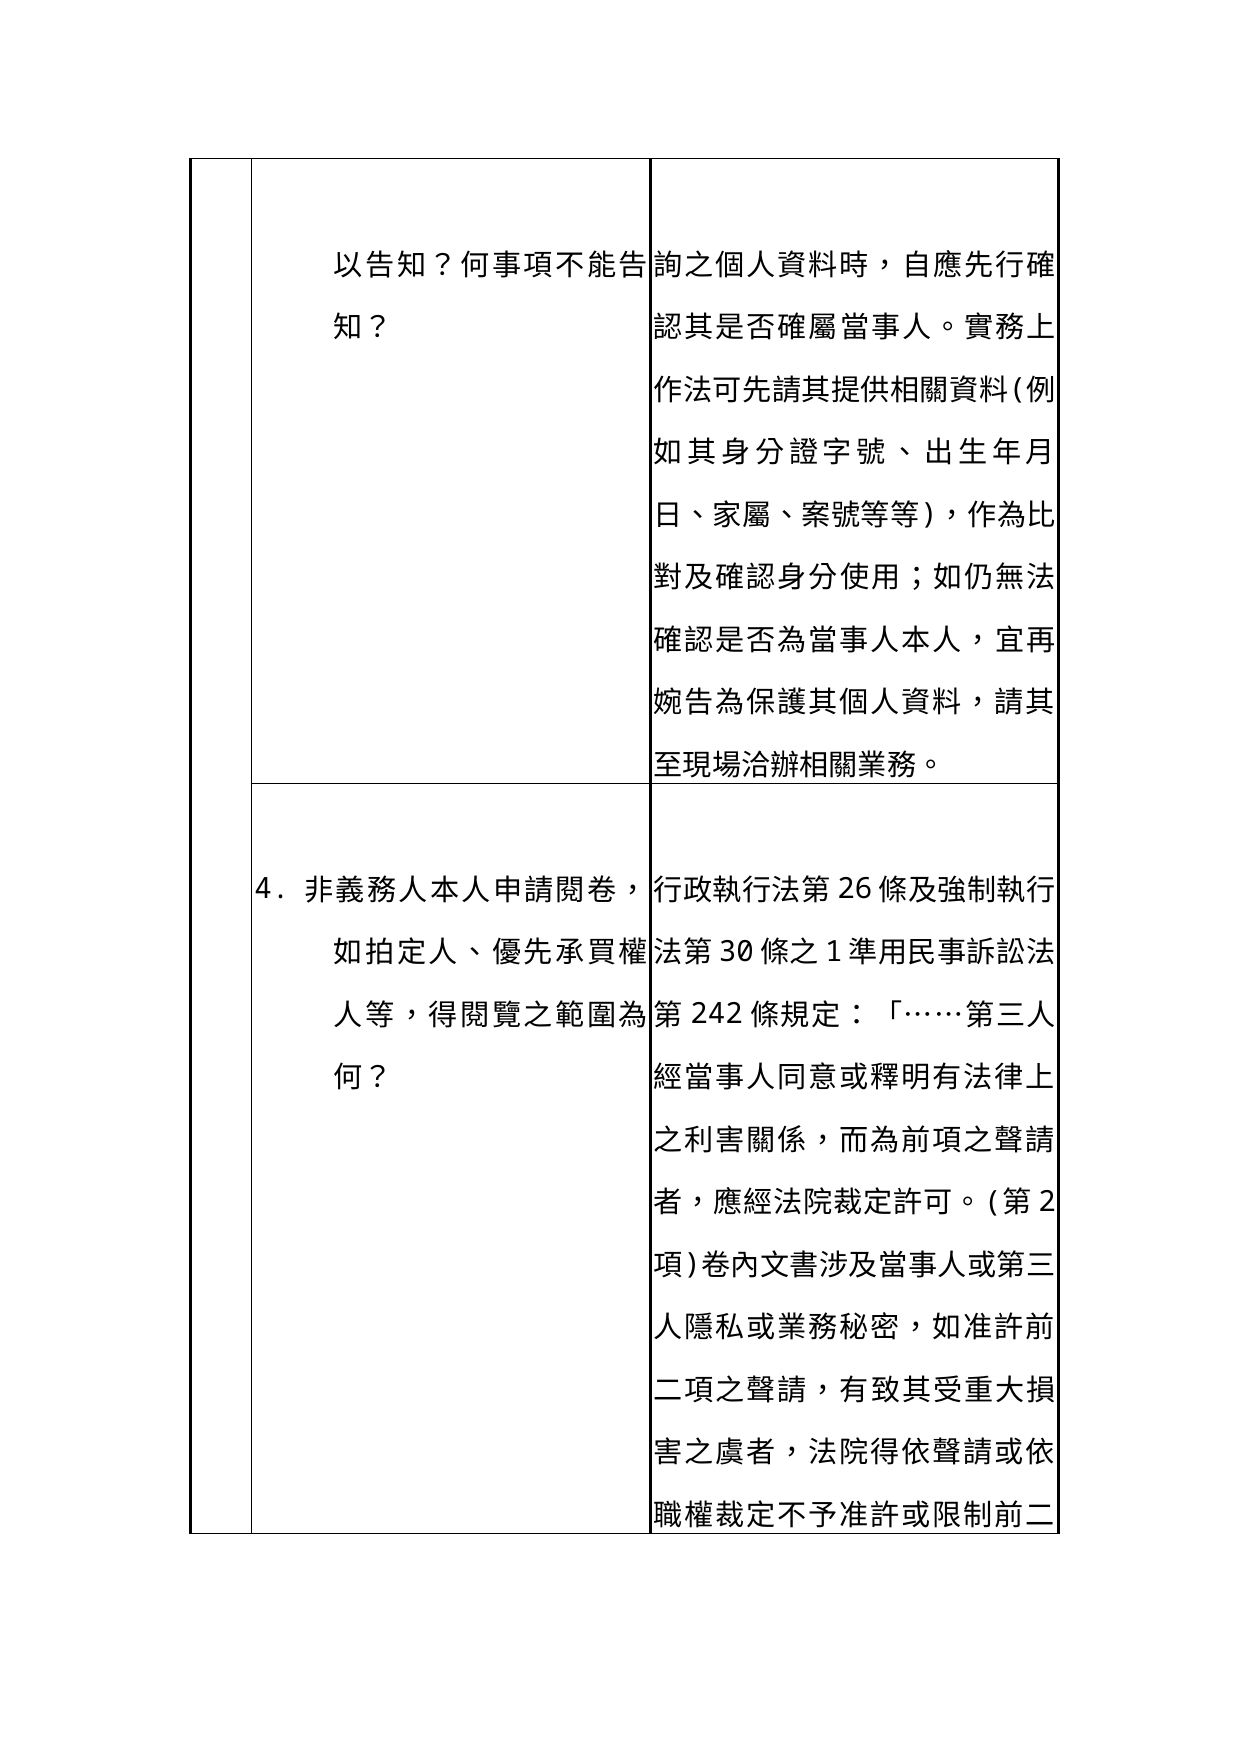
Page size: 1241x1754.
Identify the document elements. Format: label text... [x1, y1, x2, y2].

table_cell 詢之個人資料時，自應先行確認其是否確屬當事人。實務上作法可先請其提供相關資料(例如其身分證字號、出生年月日、家屬、案號等等)，作為比對及確認身分使用；如仍無法確認是否為當事人本人，宜再婉告為保護其個人資料，請其至現場洽辦相關業務。 [652, 159, 1057, 783]
table_cell 非義務人本人申請閱卷，如拍定人、優先承買權人等，得閱覽之範圍為何？ [252, 784, 649, 1533]
table_cell [192, 159, 251, 1533]
table_cell 以告知？何事項不能告知？ [252, 159, 649, 783]
table_cell 行政執行法第26條及強制執行法第30條之1準用民事訴訟法第242條規定：「……第三人經當事人同意或釋明有法律上之利害關係，而為前項之聲請者，應經法院裁定許可。(第2項)卷內文書涉及當事人或第三人隱私或業務秘密，如准許前二項之聲請，有致其受重大損害之虞者，法院得依聲請或依職權裁定不予准許或限制前二 [652, 784, 1057, 1533]
